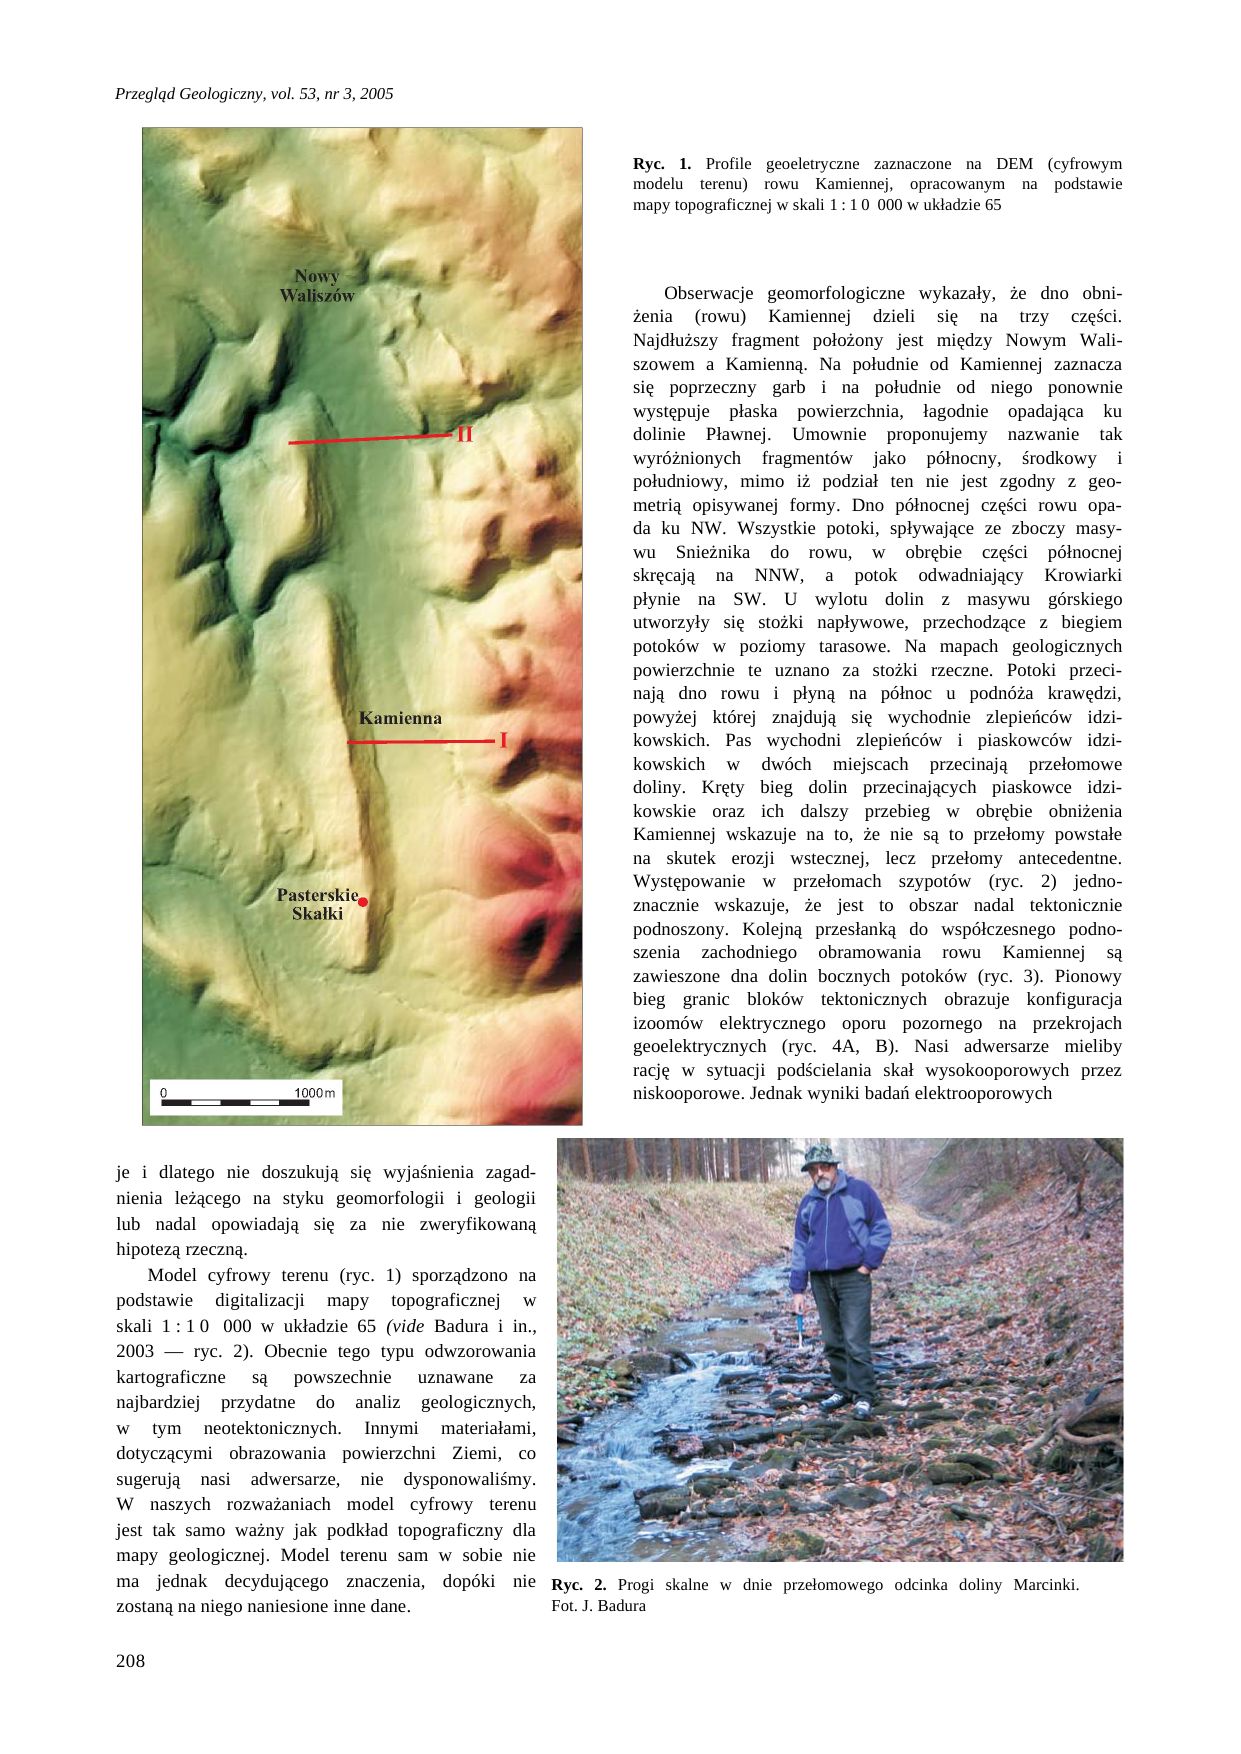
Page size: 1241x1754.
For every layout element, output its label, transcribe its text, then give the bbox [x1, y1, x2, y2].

text Przegląd Geologiczny, vol. 53, nr 3, 2005 [115, 86, 394, 103]
text je i dlatego nie doszukują się wyjaśnienia zagad- nienia leżącego na styku geomorfologii i geologii lub nadal opowiadają się za nie zweryfikowaną hipotezą rzeczną. [116, 1158, 537, 1261]
picture [556, 1138, 1125, 1562]
text Model cyfrowy terenu (ryc. 1) sporządzono na podstawie digitalizacji mapy topograficznej w skali 1:10 000 w układzie 65 (vide Badura i in., 2003 — ryc. 2). Obecnie tego typu odwzorowania kartograficzne są powszechnie uznawane za najbardziej przydatne do analiz geologicznych, w tym neotektonicznych. Innymi materiałami, dotyczącymi obrazowania powierzchni Ziemi, co sugerują nasi adwersarze, nie dysponowaliśmy. W naszych rozważaniach model cyfrowy terenu jest tak samo ważny jak podkład topograficzny dla mapy geologicznej. Model terenu sam w sobie nie ma jednak decydującego znaczenia, dopóki nie zostaną na niego naniesione inne dane. [116, 1261, 537, 1618]
picture [130, 121, 595, 1133]
text 208 [116, 1653, 145, 1672]
text Ryc. 2. Progi skalne w dnie przełomowego odcinka doliny Marcinki. Fot. J. Badura [551, 1573, 1080, 1616]
text Obserwacje geomorfologiczne wykazały, że dno obni- żenia (rowu) Kamiennej dzieli się na trzy części. Najdłuższy fragment położony jest między Nowym Wali- szowem a Kamienną. Na południe od Kamiennej zaznacza się poprzeczny garb i na południe od niego ponownie występuje płaska powierzchnia, łagodnie opadająca ku dolinie Pławnej. Umownie proponujemy nazwanie tak wyróżnionych fragmentów jako północny, środkowy i południowy, mimo iż podział ten nie jest zgodny z geo- metrią opisywanej formy. Dno północnej części rowu opa- da ku NW. Wszystkie potoki, spływające ze zboczy masy- wu Snieżnika do rowu, w obrębie części północnej skręcają na NNW, a potok odwadniający Krowiarki płynie na SW. U wylotu dolin z masywu górskiego utworzyły się stożki napływowe, przechodzące z biegiem potoków w poziomy tarasowe. Na mapach geologicznych powierzchnie te uznano za stożki rzeczne. Potoki przeci- nają dno rowu i płyną na północ u podnóża krawędzi, powyżej której znajdują się wychodnie zlepieńców idzi- kowskich. Pas wychodni zlepieńców i piaskowców idzi- kowskich w dwóch miejscach przecinają przełomowe doliny. Kręty bieg dolin przecinających piaskowce idzi- kowskie oraz ich dalszy przebieg w obrębie obniżenia Kamiennej wskazuje na to, że nie są to przełomy powstałe na skutek erozji wstecznej, lecz przełomy antecedentne. Występowanie w przełomach szypotów (ryc. 2) jedno- znacznie wskazuje, że jest to obszar nadal tektonicznie podnoszony. Kolejną przesłanką do współczesnego podno- szenia zachodniego obramowania rowu Kamiennej są zawieszone dna dolin bocznych potoków (ryc. 3). Pionowy bieg granic bloków tektonicznych obrazuje konfiguracja izoomów elektrycznego oporu pozornego na przekrojach geoelektrycznych (ryc. 4A, B). Nasi adwersarze mieliby rację w sytuacji podścielania skał wysokooporowych przez niskooporowe. Jednak wyniki badań elektrooporowych [633, 281, 1123, 1104]
text Ryc. 1. Profile geoeletryczne zaznaczone na DEM (cyfrowym modelu terenu) rowu Kamiennej, opracowanym na podstawie mapy topograficznej w skali 1:10 000 w układzie 65 [633, 153, 1123, 214]
